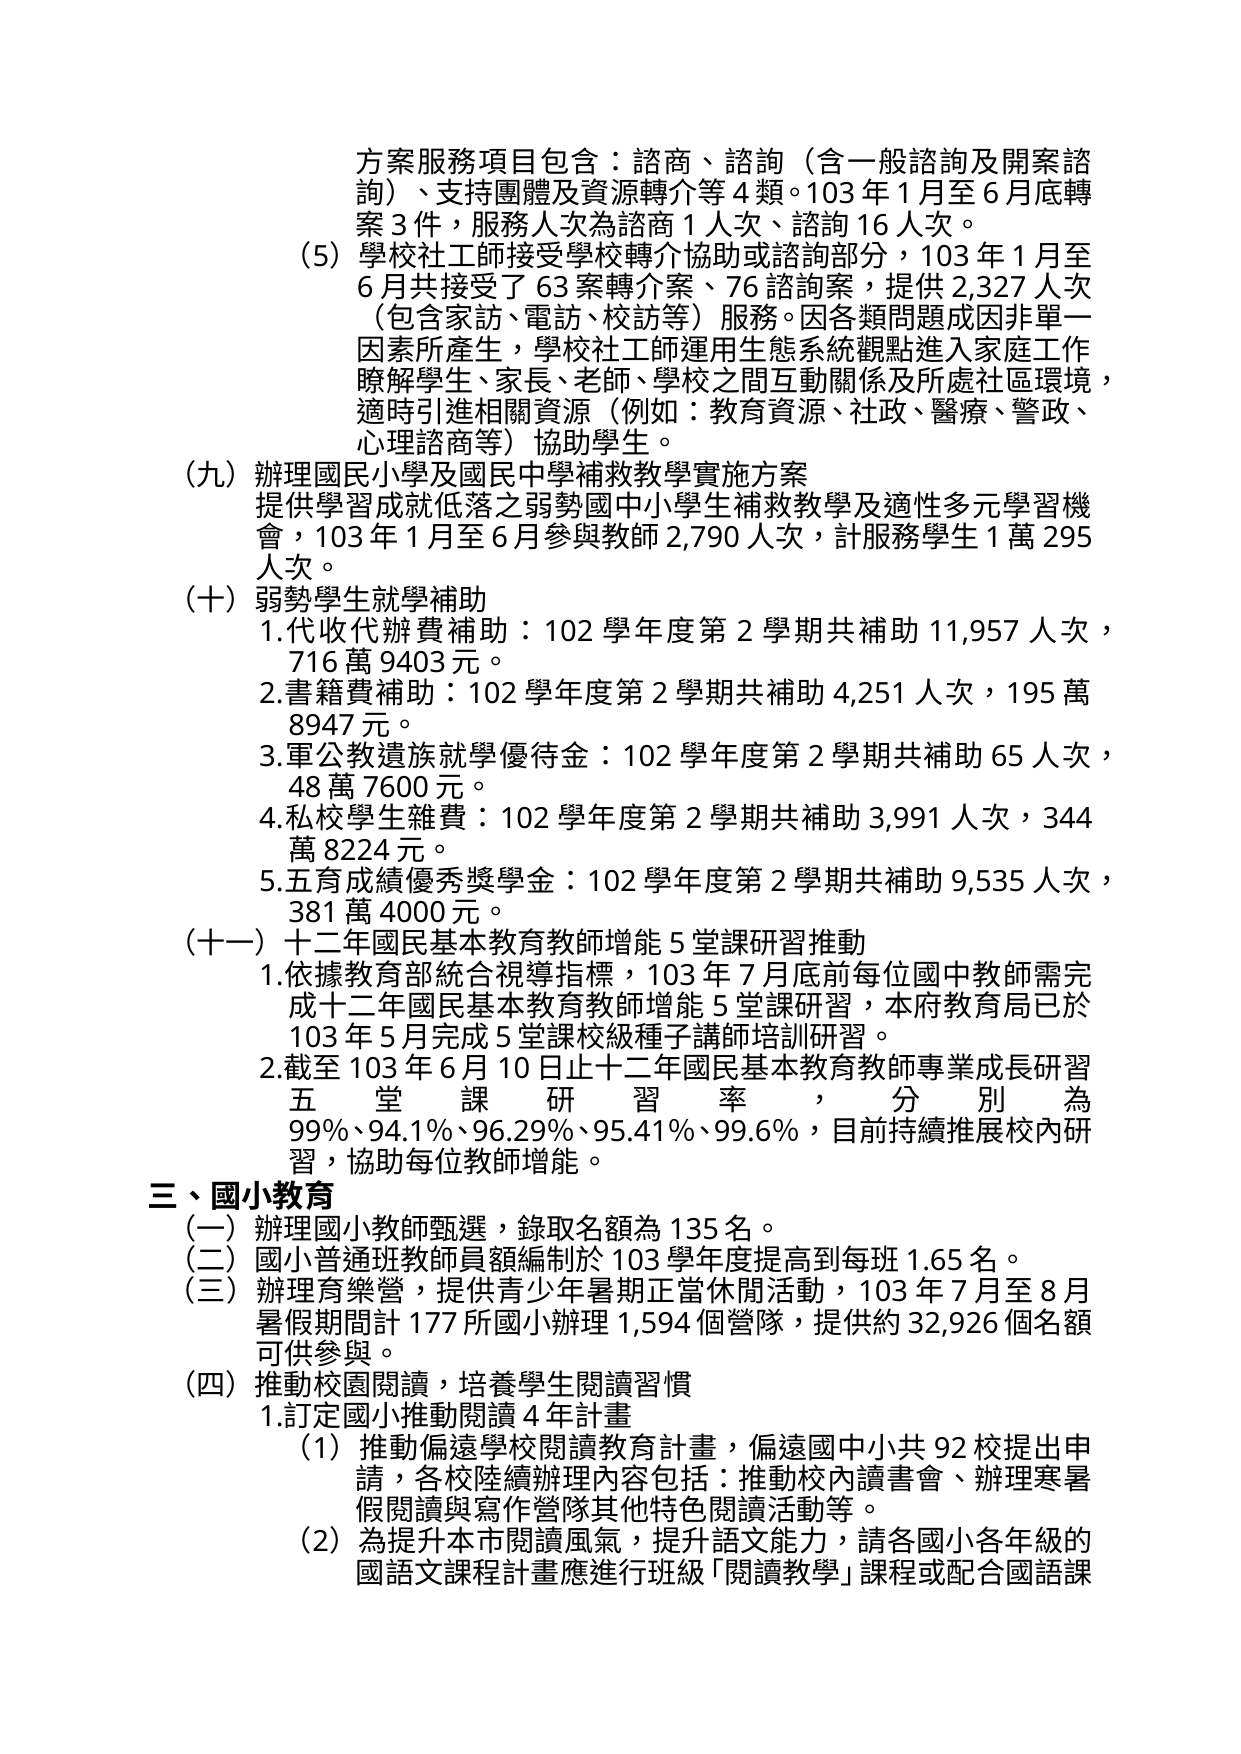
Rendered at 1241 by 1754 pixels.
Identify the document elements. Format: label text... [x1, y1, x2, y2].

text 提供學習成就低落之弱勢國中小學生補救教學及適性多元學習機會，103年1月至6月參與教師2,790人次，計服務學生1萬295人次。 [255, 491, 1092, 585]
text 1.依據教育部統合視導指標，103年7月底前每位國中教師需完成十二年國民基本教育教師增能5堂課研習，本府教育局已於103年5月完成5堂課校級種子講師培訓研習。 [259, 960, 1092, 1054]
text 2.截至103年6月10日止十二年國民基本教育教師專業成長研習五堂課研習率，分別為99％、94.1％、96.29％、95.41％、99.6％，目前持續推展校內研習，協助每位教師增能。 [259, 1054, 1092, 1179]
text （十）弱勢學生就學補助 [148, 585, 1092, 616]
text （二）國小普通班教師員額編制於103學年度提高到每班1.65名。 [148, 1246, 1092, 1277]
text （5）學校社工師接受學校轉介協助或諮詢部分，103年1月至6月共接受了63案轉介案、76諮詢案，提供2,327人次（包含家訪、電訪、校訪等）服務。因各類問題成因非單一因素所產生，學校社工師運用生態系統觀點進入家庭工作，瞭解學生、家長、老師、學校之間互動關係及所處社區環境，適時引進相關資源（例如：教育資源、社政、醫療、警政、心理諮商等）協助學生。 [283, 241, 1092, 460]
text 方案服務項目包含：諮商、諮詢（含一般諮詢及開案諮詢）、支持團體及資源轉介等4類。103年1月至6月底轉案3件，服務人次為諮商1人次、諮詢16人次。 [283, 148, 1092, 241]
text （一）辦理國小教師甄選，錄取名額為135名。 [148, 1214, 1092, 1246]
text 4.私校學生雜費：102學年度第2學期共補助3,991人次，344萬8224元。 [259, 804, 1092, 866]
text （1）推動偏遠學校閱讀教育計畫，偏遠國中小共92校提出申請，各校陸續辦理內容包括：推動校內讀書會、辦理寒暑假閱讀與寫作營隊其他特色閱讀活動等。 [283, 1433, 1092, 1527]
text 3.軍公教遺族就學優待金：102學年度第2學期共補助65人次，48萬7600元。 [259, 741, 1092, 804]
text 1.代收代辦費補助：102學年度第2學期共補助11,957人次，716萬9403元。 [259, 616, 1092, 679]
text 2.書籍費補助：102學年度第2學期共補助4,251人次，195萬8947元。 [259, 679, 1092, 741]
text （四）推動校園閱讀，培養學生閱讀習慣 [148, 1371, 1092, 1402]
text 5.五育成績優秀獎學金：102學年度第2學期共補助9,535人次，381萬4000元。 [259, 866, 1092, 929]
text （三）辦理育樂營，提供青少年暑期正當休閒活動，103年7月至8月暑假期間計177所國小辦理1,594個營隊，提供約32,926個名額可供參與。 [166, 1277, 1092, 1371]
text 三、國小教育 [148, 1179, 1092, 1214]
text （十一）十二年國民基本教育教師增能5堂課研習推動 [148, 929, 1092, 960]
text 1.訂定國小推動閱讀4年計畫 [259, 1402, 1092, 1433]
text （九）辦理國民小學及國民中學補救教學實施方案 [148, 460, 1092, 491]
text （2）為提升本市閱讀風氣，提升語文能力，請各國小各年級的國語文課程計畫應進行班級「閱讀教學」課程或配合國語課 [283, 1527, 1092, 1589]
